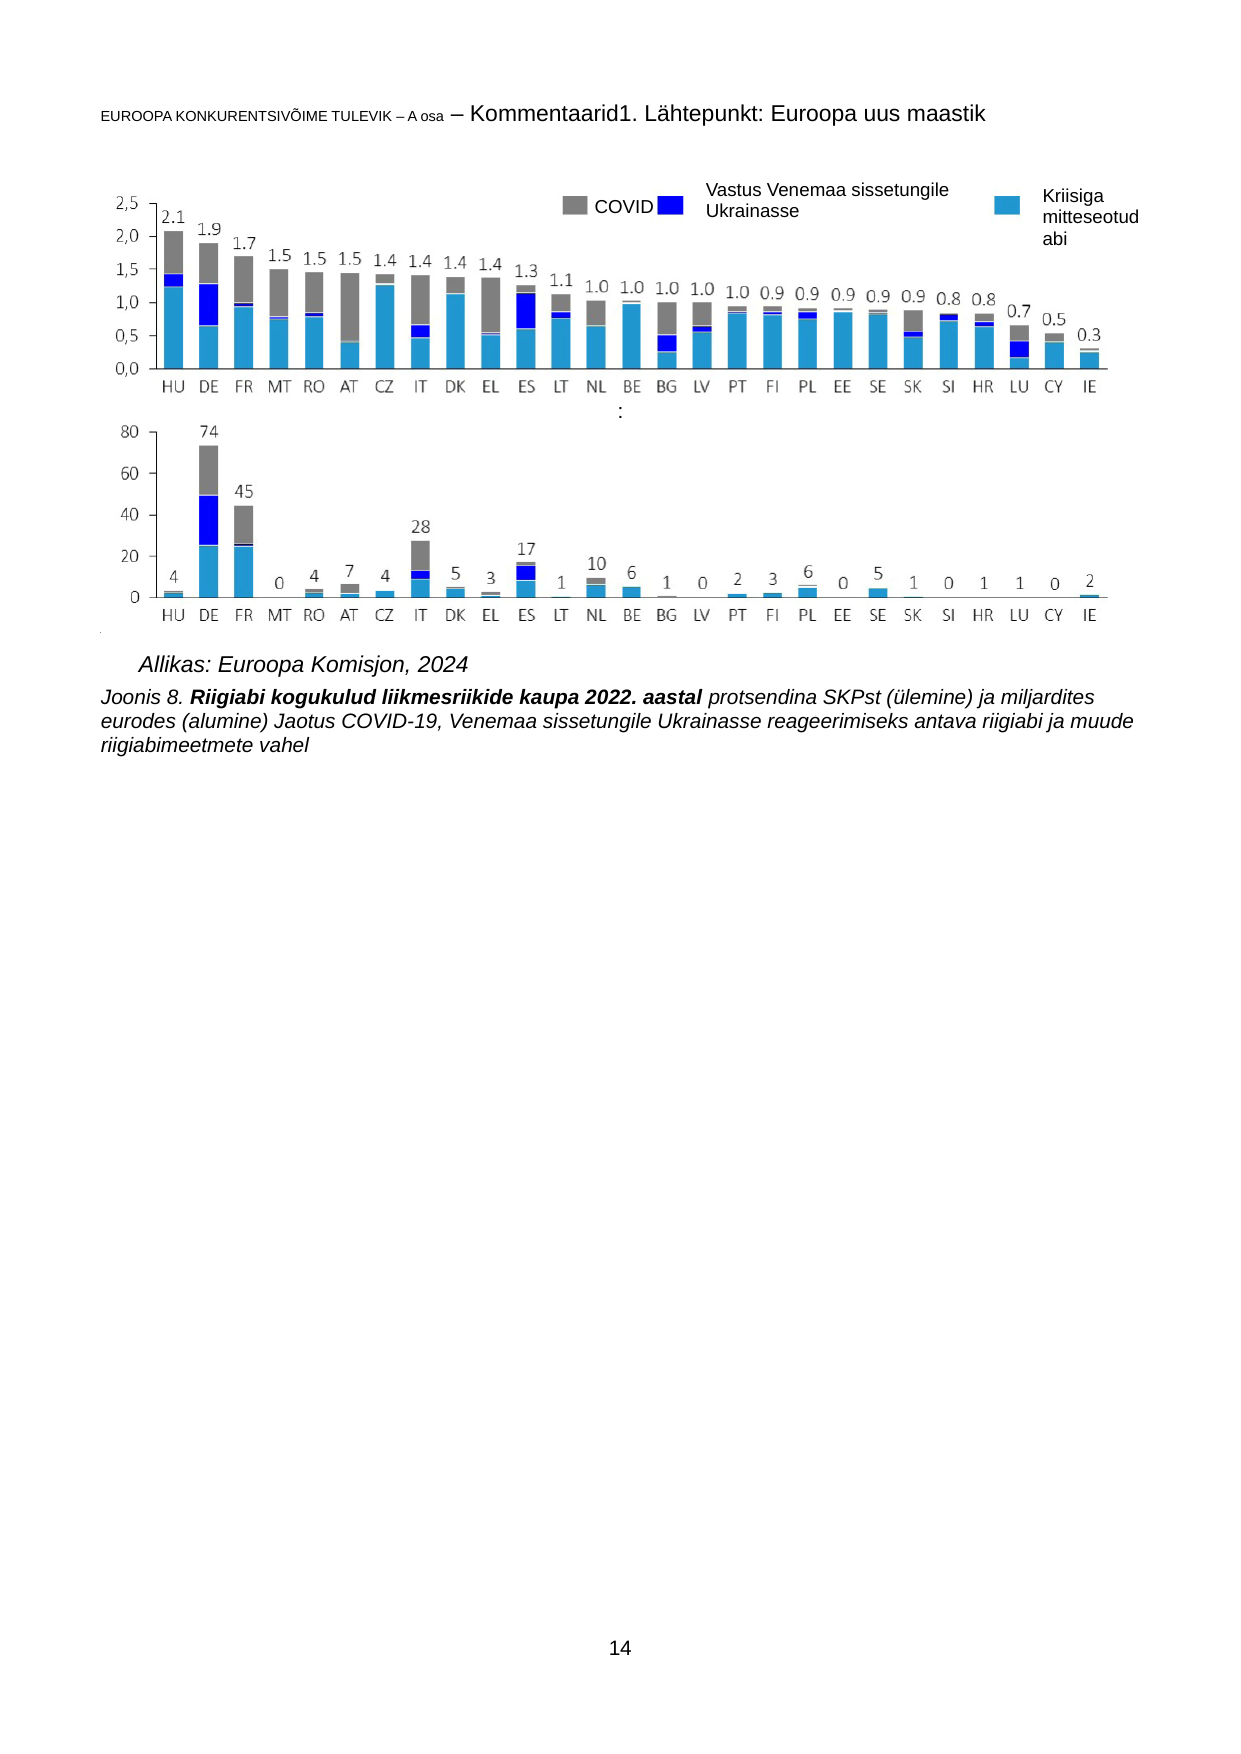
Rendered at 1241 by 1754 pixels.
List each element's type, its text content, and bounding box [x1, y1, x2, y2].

text Joonis 8. Riigiabi kogukulud liikmesriikide kaupa 2022. aastal protsendina SKPst (ülemine) ja miljardites eurodes (alumine) Jaotus COVID-19, Venemaa sissetungile Ukrainasse reageerimiseks antava riigiabi ja muude riigiabimeetmete vahel [101, 184, 1169, 757]
picture [100, 188, 1146, 633]
